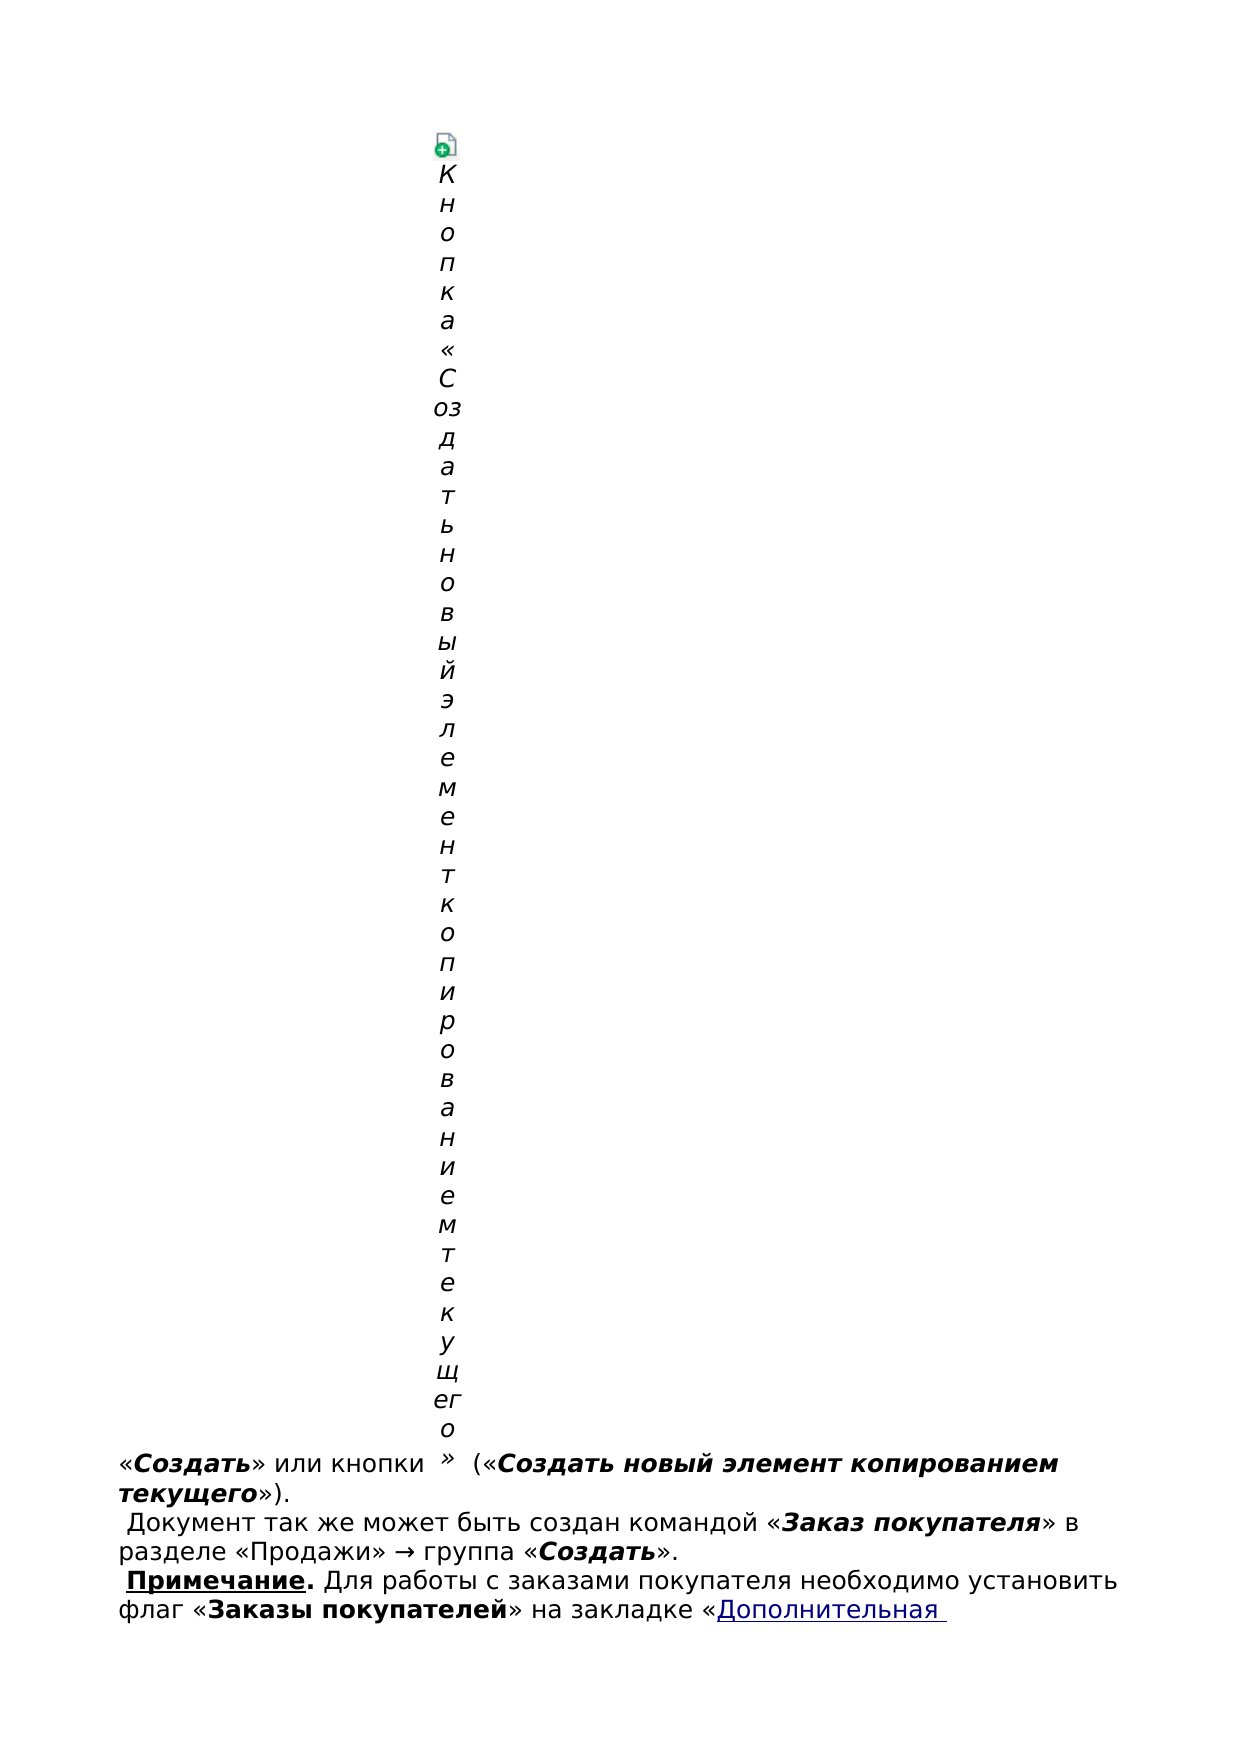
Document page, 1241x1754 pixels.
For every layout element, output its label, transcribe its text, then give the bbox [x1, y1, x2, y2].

text Кнопка «Создать новый элемент копированием текущего» [433, 161, 464, 1473]
picture [432, 130, 465, 161]
text «Создать» или кнопки («Создать новый элемент копированием текущего»). Документ так же может быть создан командой «Заказ покупателя» в разделе «Продажи» → группа «Создать». Примечание. Для работы с заказами покупателя необходимо установить флаг «Заказы покупателей» на закладке «Дополнительная [118, 118, 1122, 1624]
